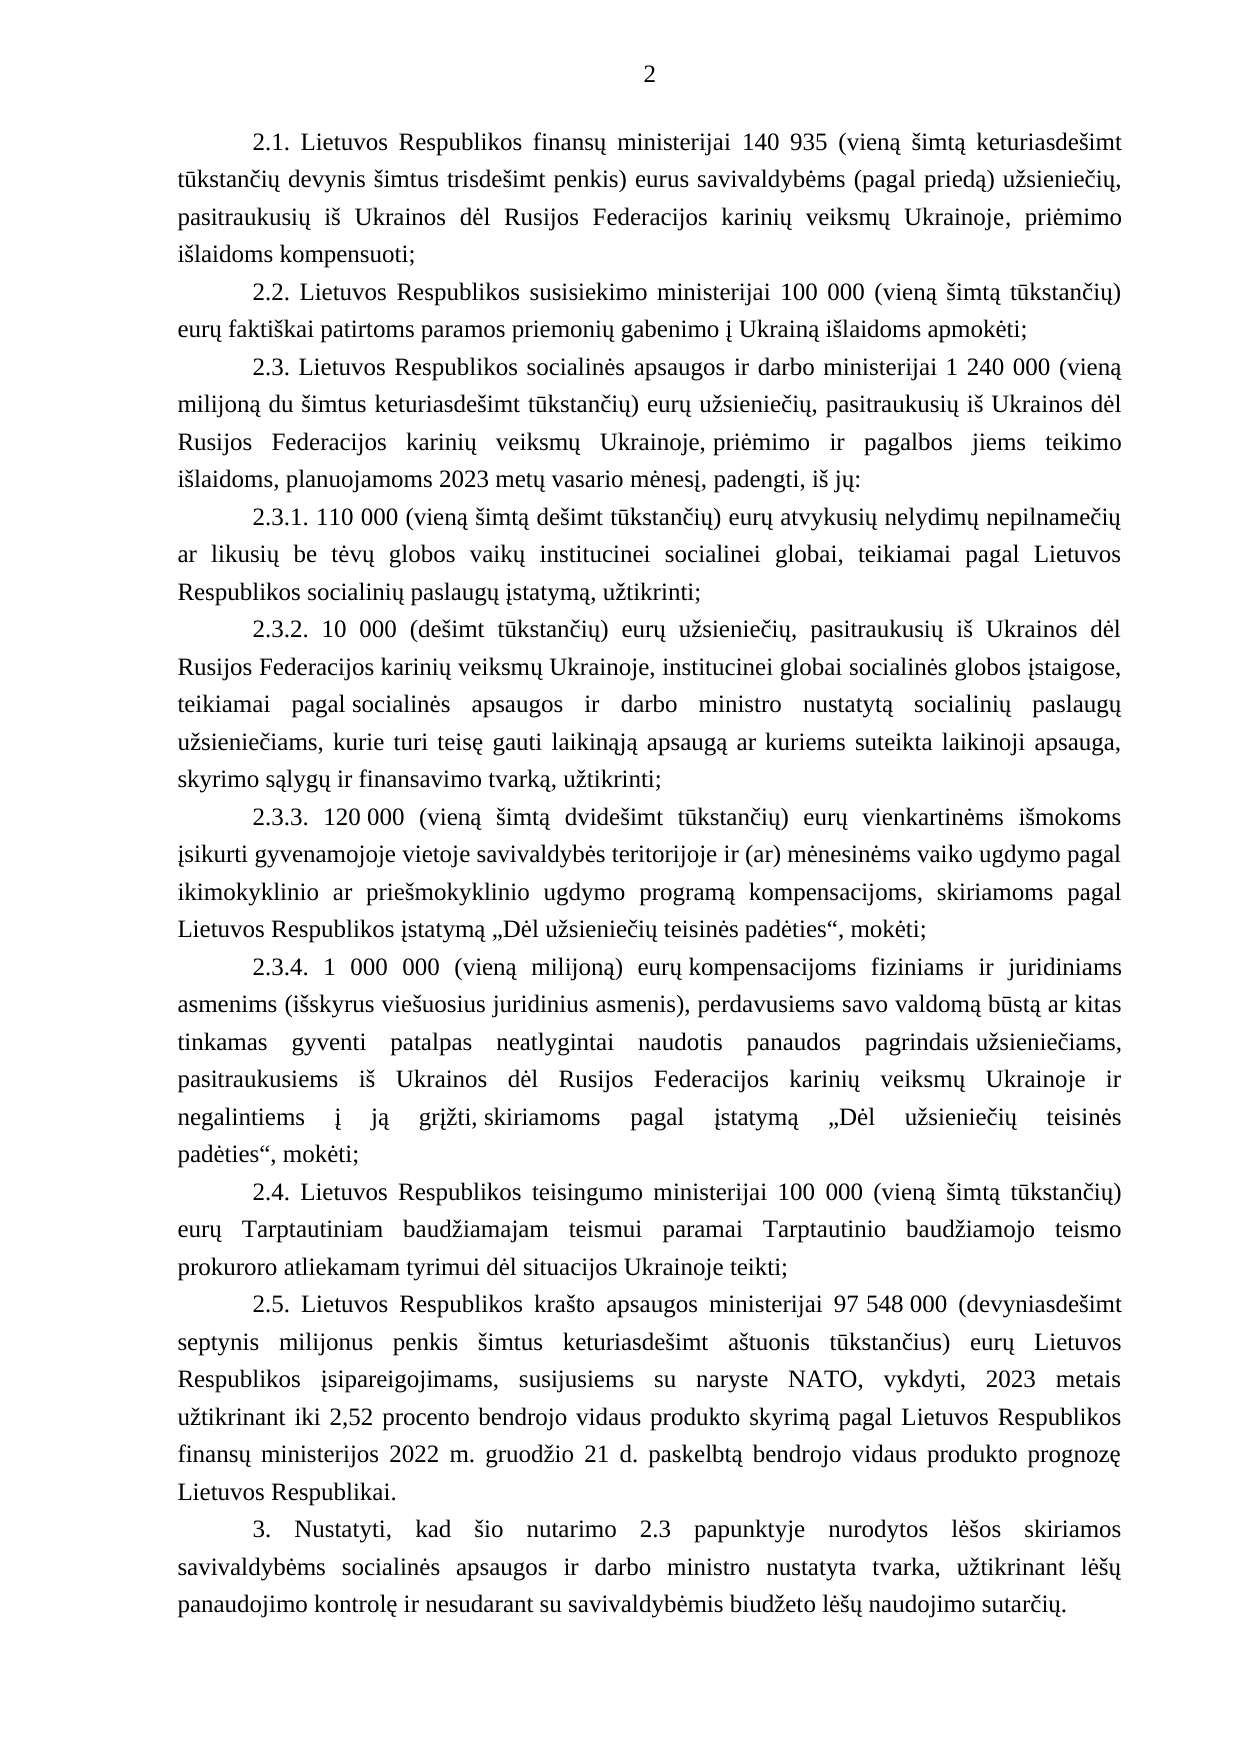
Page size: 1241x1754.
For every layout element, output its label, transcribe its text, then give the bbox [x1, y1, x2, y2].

text 2.3.4. 1 000 000 (vieną milijoną) eurų kompensacijoms fiziniams ir juridiniams asmenims (išskyrus viešuosius juridinius asmenis), perdavusiems savo valdomą būstą ar kitas tinkamas gyventi patalpas neatlygintai naudotis panaudos pagrindais užsieniečiams, pasitraukusiems iš Ukrainos dėl Rusijos Federacijos karinių veiksmų Ukrainoje ir negalintiems į ją grįžti, skiriamoms pagal įstatymą „Dėl užsieniečių teisinės padėties“, mokėti; [177, 943, 1122, 1168]
text 2.4. Lietuvos Respublikos teisingumo ministerijai 100 000 (vieną šimtą tūkstančių) eurų Tarptautiniam baudžiamajam teismui paramai Tarptautinio baudžiamojo teismo prokuroro atliekamam tyrimui dėl situacijos Ukrainoje teikti; [177, 1168, 1122, 1281]
text 3. Nustatyti, kad šio nutarimo 2.3 papunktyje nurodytos lėšos skiriamos savivaldybėms socialinės apsaugos ir darbo ministro nustatyta tvarka, užtikrinant lėšų panaudojimo kontrolę ir nesudarant su savivaldybėmis biudžeto lėšų naudojimo sutarčių. [177, 1506, 1122, 1618]
text 2.1. Lietuvos Respublikos finansų ministerijai 140 935 (vieną šimtą keturiasdešimt tūkstančių devynis šimtus trisdešimt penkis) eurus savivaldybėms (pagal priedą) užsieniečių, pasitraukusių iš Ukrainos dėl Rusijos Federacijos karinių veiksmų Ukrainoje, priėmimo išlaidoms kompensuoti; [177, 118, 1122, 268]
text 2.5. Lietuvos Respublikos krašto apsaugos ministerijai 97 548 000 (devyniasdešimt septynis milijonus penkis šimtus keturiasdešimt aštuonis tūkstančius) eurų Lietuvos Respublikos įsipareigojimams, susijusiems su naryste NATO, vykdyti, 2023 metais užtikrinant iki 2,52 procento bendrojo vidaus produkto skyrimą pagal Lietuvos Respublikos finansų ministerijos 2022 m. gruodžio 21 d. paskelbtą bendrojo vidaus produkto prognozę Lietuvos Respublikai. [177, 1281, 1122, 1506]
text 2.2. Lietuvos Respublikos susisiekimo ministerijai 100 000 (vieną šimtą tūkstančių) eurų faktiškai patirtoms paramos priemonių gabenimo į Ukrainą išlaidoms apmokėti; [177, 268, 1122, 343]
text 2.3.1. 110 000 (vieną šimtą dešimt tūkstančių) eurų atvykusių nelydimų nepilnamečių ar likusių be tėvų globos vaikų institucinei socialinei globai, teikiamai pagal Lietuvos Respublikos socialinių paslaugų įstatymą, užtikrinti; [177, 493, 1122, 606]
text 2.3. Lietuvos Respublikos socialinės apsaugos ir darbo ministerijai 1 240 000 (vieną milijoną du šimtus keturiasdešimt tūkstančių) eurų užsieniečių, pasitraukusių iš Ukrainos dėl Rusijos Federacijos karinių veiksmų Ukrainoje, priėmimo ir pagalbos jiems teikimo išlaidoms, planuojamoms 2023 metų vasario mėnesį, padengti, iš jų: [177, 343, 1122, 493]
text 2.3.3. 120 000 (vieną šimtą dvidešimt tūkstančių) eurų vienkartinėms išmokoms įsikurti gyvenamojoje vietoje savivaldybės teritorijoje ir (ar) mėnesinėms vaiko ugdymo pagal ikimokyklinio ar priešmokyklinio ugdymo programą kompensacijoms, skiriamoms pagal Lietuvos Respublikos įstatymą „Dėl užsieniečių teisinės padėties“, mokėti; [177, 793, 1122, 943]
text 2.3.2. 10 000 (dešimt tūkstančių) eurų užsieniečių, pasitraukusių iš Ukrainos dėl Rusijos Federacijos karinių veiksmų Ukrainoje, institucinei globai socialinės globos įstaigose, teikiamai pagal socialinės apsaugos ir darbo ministro nustatytą socialinių paslaugų užsieniečiams, kurie turi teisę gauti laikinąją apsaugą ar kuriems suteikta laikinoji apsauga, skyrimo sąlygų ir finansavimo tvarką, užtikrinti; [177, 606, 1122, 793]
